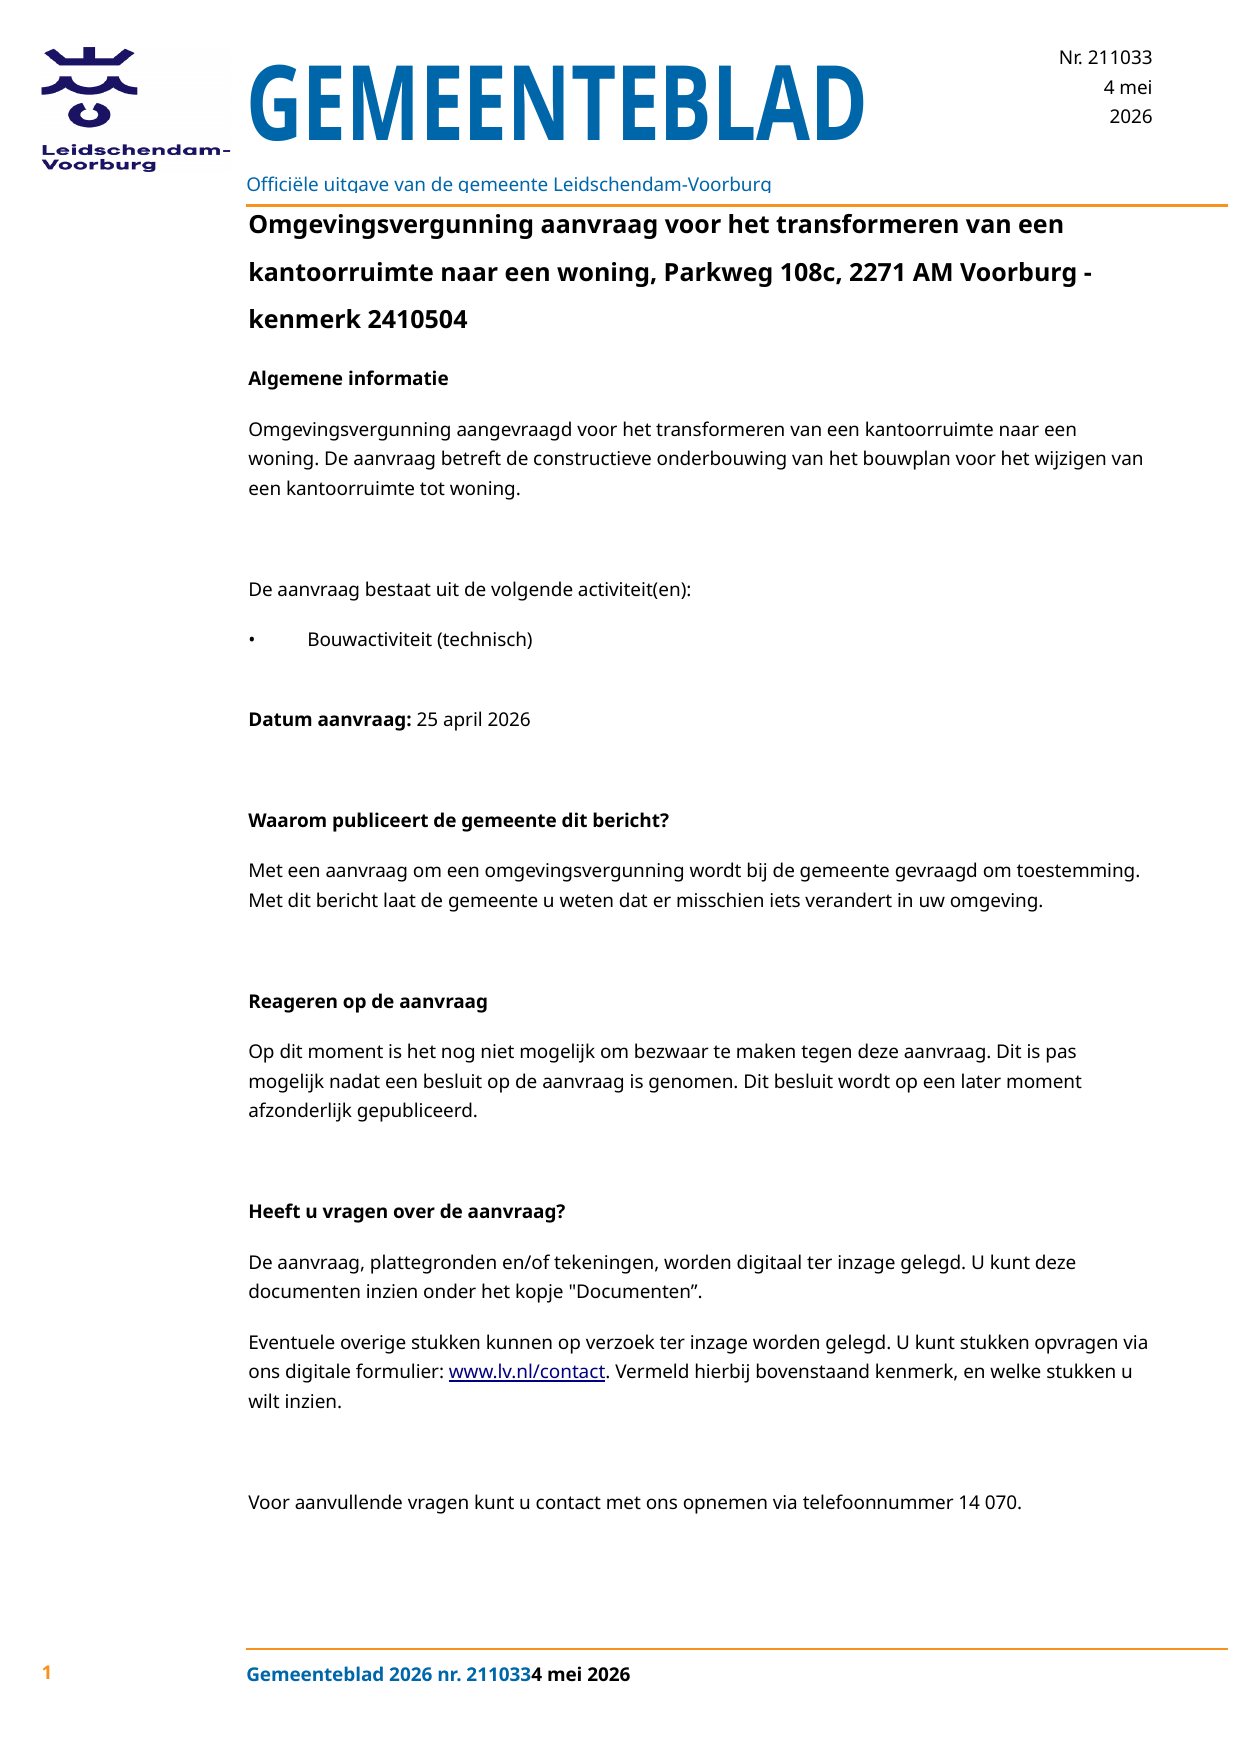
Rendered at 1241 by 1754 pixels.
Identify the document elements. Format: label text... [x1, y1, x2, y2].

picture [41, 47, 231, 172]
text Heeft u vragen over de aanvraag? [248, 1198, 1152, 1224]
text Omgevingsvergunning aangevraagd voor het transformeren van een kantoorruimte naar een woning. De aanvraag betreft de constructieve onderbouwing van het bouwplan voor het wijzigen van een kantoorruimte tot woning. [248, 416, 1152, 501]
text Waarom publiceert de gemeente dit bericht? [248, 807, 1152, 833]
text Omgevingsvergunning aanvraag voor het transformeren van een kantoorruimte naar een woning, Parkweg 108c, 2271 AM Voorburg - kenmerk 2410504 [248, 207, 1152, 336]
list Bouwactiviteit (technisch) [248, 626, 1152, 652]
text Voor aanvullende vragen kunt u contact met ons opnemen via telefoonnummer 14 070. [248, 1489, 1152, 1514]
text Met een aanvraag om een omgevingsvergunning wordt bij de gemeente gevraagd om toestemming. Met dit bericht laat de gemeente u weten dat er misschien iets verandert in uw omgeving. [248, 858, 1152, 913]
text Datum aanvraag: 25 april 2026 [248, 706, 1152, 732]
text Eventuele overige stukken kunnen op verzoek ter inzage worden gelegd. U kunt stukken opvragen via ons digitale formulier: www.lv.nl/contact. Vermeld hierbij bovenstaand kenmerk, en welke stukken u wilt inzien. [248, 1329, 1152, 1414]
text De aanvraag, plattegronden en/of tekeningen, worden digitaal ter inzage gelegd. U kunt deze documenten inzien onder het kopje "Documenten”. [248, 1249, 1152, 1304]
text Op dit moment is het nog niet mogelijk om bezwaar te maken tegen deze aanvraag. Dit is pas mogelijk nadat een besluit op de aanvraag is genomen. Dit besluit wordt op een later moment afzonderlijk gepubliceerd. [248, 1038, 1152, 1123]
text Algemene informatie [248, 366, 1152, 391]
text Reageren op de aanvraag [248, 988, 1152, 1014]
text De aanvraag bestaat uit de volgende activiteit(en): [248, 576, 1152, 602]
